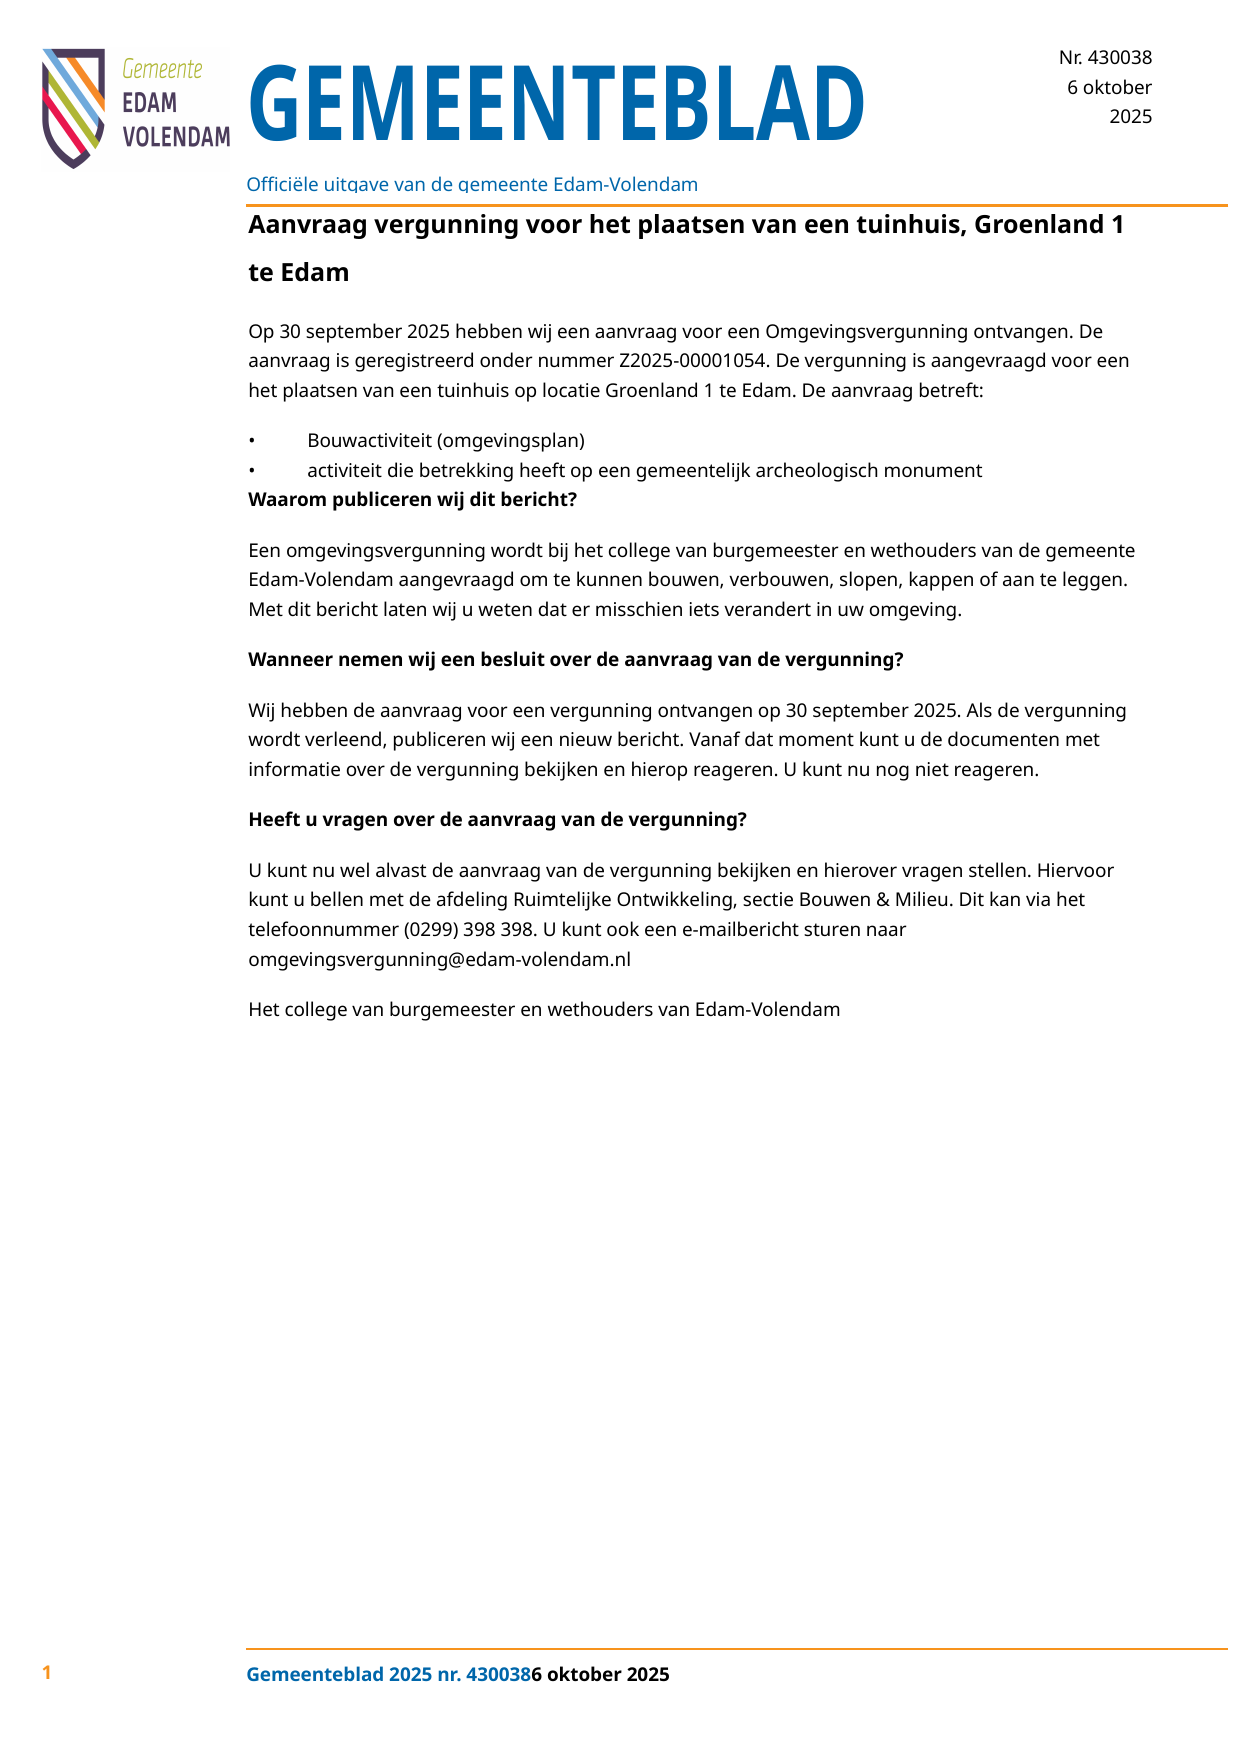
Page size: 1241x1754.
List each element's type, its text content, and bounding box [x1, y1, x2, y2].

list activiteit die betrekking heeft op een gemeentelijk archeologisch monument [248, 457, 1152, 483]
text Aanvraag vergunning voor het plaatsen van een tuinhuis, Groenland 1 te Edam [248, 207, 1152, 288]
text Het college van burgemeester en wethouders van Edam-Volendam [248, 996, 1152, 1022]
list Bouwactiviteit (omgevingsplan) [248, 427, 1152, 453]
text Op 30 september 2025 hebben wij een aanvraag voor een Omgevingsvergunning ontvangen. De aanvraag is geregistreerd onder nummer Z2025-00001054. De vergunning is aangevraagd voor een het plaatsen van een tuinhuis op locatie Groenland 1 te Edam. De aanvraag betreft: [248, 318, 1152, 403]
text Waarom publiceren wij dit bericht? [248, 487, 1152, 512]
text Wij hebben de aanvraag voor een vergunning ontvangen op 30 september 2025. Als de vergunning wordt verleend, publiceren wij een nieuw bericht. Vanaf dat moment kunt u de documenten met informatie over de vergunning bekijken en hierop reageren. U kunt nu nog niet reageren. [248, 697, 1152, 782]
text Wanneer nemen wij een besluit over de aanvraag van de vergunning? [248, 647, 1152, 672]
picture [41, 47, 231, 172]
text U kunt nu wel alvast de aanvraag van de vergunning bekijken en hierover vragen stellen. Hiervoor kunt u bellen met de afdeling Ruimtelijke Ontwikkeling, sectie Bouwen & Milieu. Dit kan via het telefoonnummer (0299) 398 398. U kunt ook een e-mailbericht sturen naar omgevingsvergunning@edam-volendam.nl [248, 857, 1152, 972]
text Een omgevingsvergunning wordt bij het college van burgemeester en wethouders van de gemeente Edam-Volendam aangevraagd om te kunnen bouwen, verbouwen, slopen, kappen of aan te leggen. Met dit bericht laten wij u weten dat er misschien iets verandert in uw omgeving. [248, 537, 1152, 622]
text Heeft u vragen over de aanvraag van de vergunning? [248, 807, 1152, 832]
